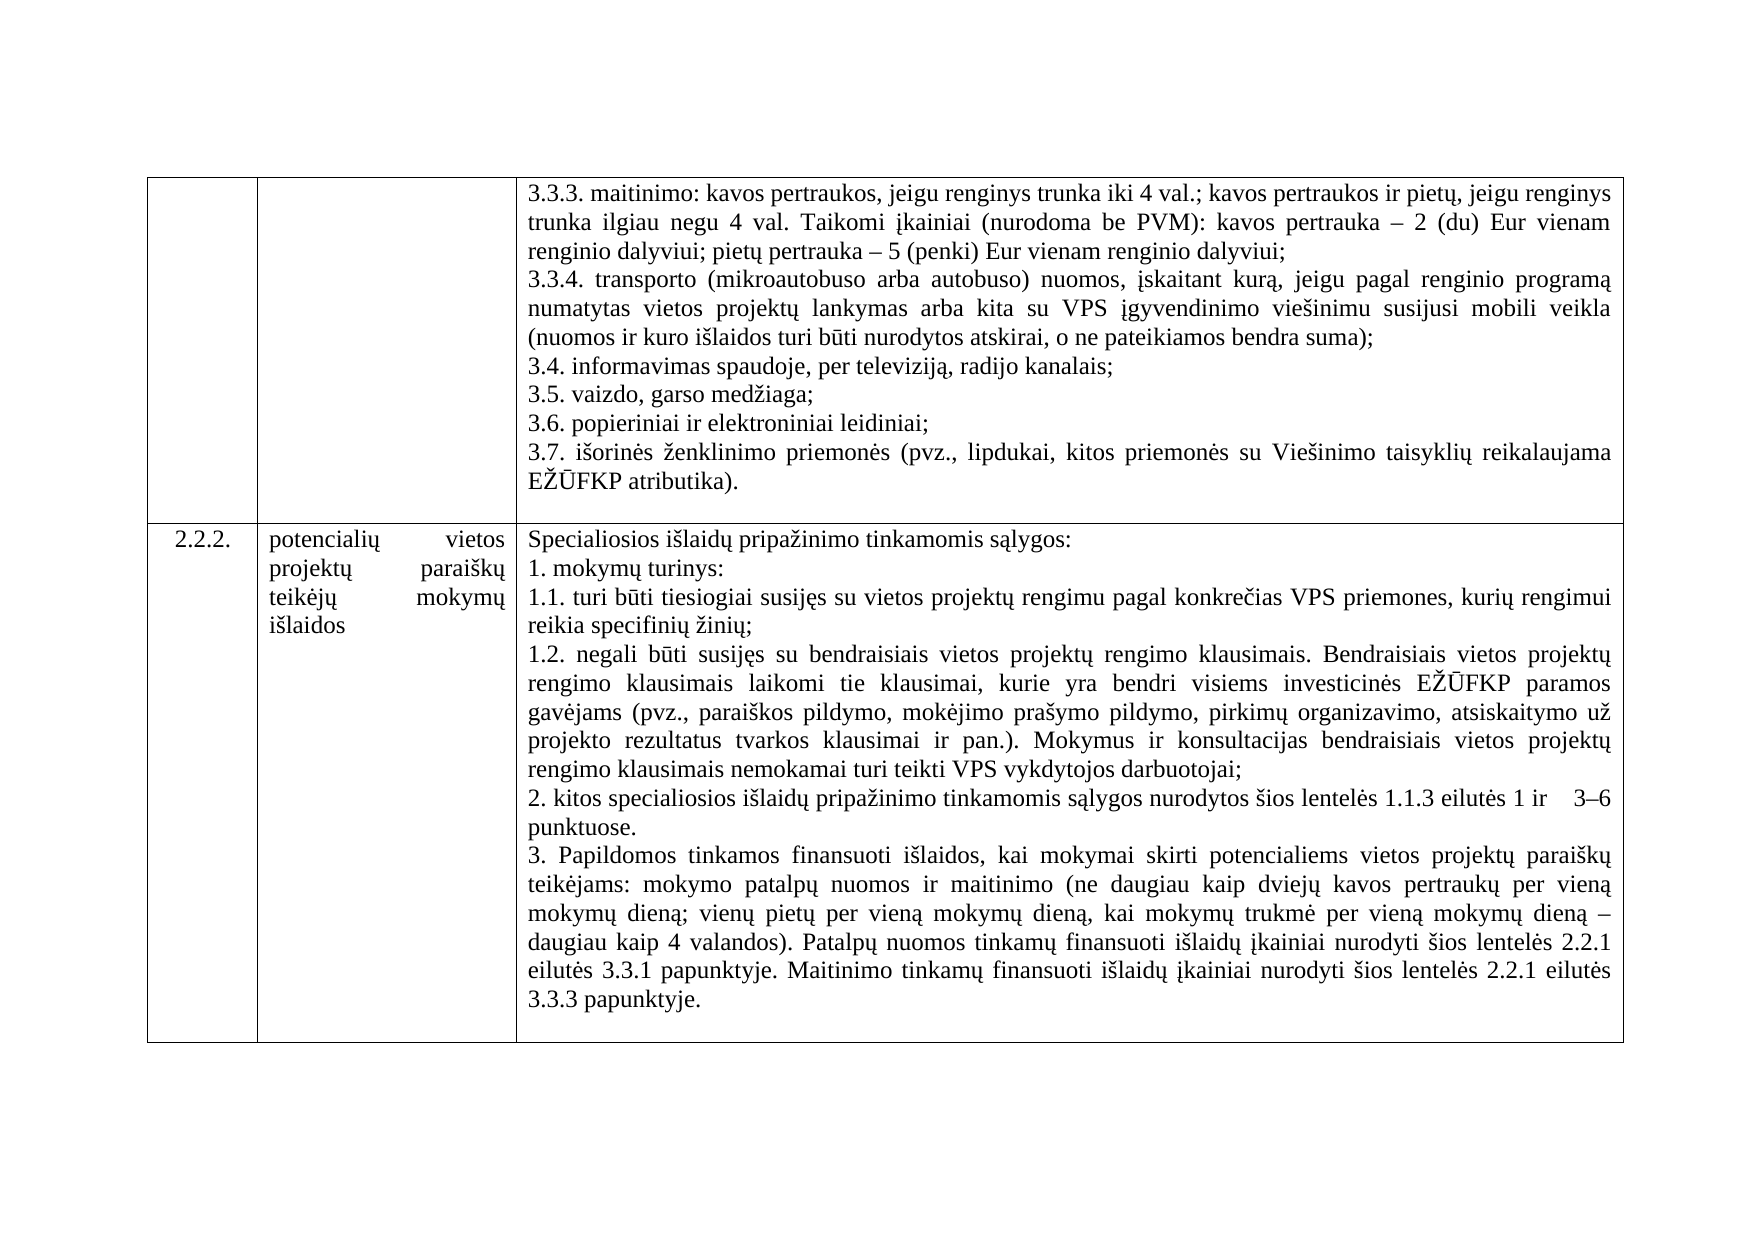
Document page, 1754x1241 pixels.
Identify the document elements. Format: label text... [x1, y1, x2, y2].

table_cell Specialiosios išlaidų pripažinimo tinkamomis sąlygos: 1. mokymų turinys: 1.1. turi būti tiesiogiai susijęs su vietos projektų rengimu pagal konkrečias VPS priemones, kurių rengimui reikia specifinių žinių; 1.2. negali būti susijęs su bendraisiais vietos projektų rengimo klausimais. Bendraisiais vietos projektų rengimo klausimais laikomi tie klausimai, kurie yra bendri visiems investicinės EŽŪFKP paramos gavėjams (pvz., paraiškos pildymo, mokėjimo prašymo pildymo, pirkimų organizavimo, atsiskaitymo už projekto rezultatus tvarkos klausimai ir pan.). Mokymus ir konsultacijas bendraisiais vietos projektų rengimo klausimais nemokamai turi teikti VPS vykdytojos darbuotojai; 2. kitos specialiosios išlaidų pripažinimo tinkamomis sąlygos nurodytos šios lentelės 1.1.3 eilutės 1 ir 3–6 punktuose. 3. Papildomos tinkamos finansuoti išlaidos, kai mokymai skirti potencialiems vietos projektų paraiškų teikėjams: mokymo patalpų nuomos ir maitinimo (ne daugiau kaip dviejų kavos pertraukų per vieną mokymų dieną; vienų pietų per vieną mokymų dieną, kai mokymų trukmė per vieną mokymų dieną – daugiau kaip 4 valandos). Patalpų nuomos tinkamų finansuoti išlaidų įkainiai nurodyti šios lentelės 2.2.1 eilutės 3.3.1 papunktyje. Maitinimo tinkamų finansuoti išlaidų įkainiai nurodyti šios lentelės 2.2.1 eilutės 3.3.3 papunktyje. [517, 524, 1623, 1042]
table_cell [148, 178, 257, 523]
table_cell 2.2.2. [148, 524, 257, 1042]
table_cell potencialių vietos projektų paraiškų teikėjų mokymų išlaidos [258, 524, 516, 1042]
table_cell 3.3.3. maitinimo: kavos pertraukos, jeigu renginys trunka iki 4 val.; kavos pertraukos ir pietų, jeigu renginys trunka ilgiau negu 4 val. Taikomi įkainiai (nurodoma be PVM): kavos pertrauka – 2 (du) Eur vienam renginio dalyviui; pietų pertrauka – 5 (penki) Eur vienam renginio dalyviui; 3.3.4. transporto (mikroautobuso arba autobuso) nuomos, įskaitant kurą, jeigu pagal renginio programą numatytas vietos projektų lankymas arba kita su VPS įgyvendinimo viešinimu susijusi mobili veikla (nuomos ir kuro išlaidos turi būti nurodytos atskirai, o ne pateikiamos bendra suma); 3.4. informavimas spaudoje, per televiziją, radijo kanalais; 3.5. vaizdo, garso medžiaga; 3.6. popieriniai ir elektroniniai leidiniai; 3.7. išorinės ženklinimo priemonės (pvz., lipdukai, kitos priemonės su Viešinimo taisyklių reikalaujama EŽŪFKP atributika). [517, 178, 1623, 523]
table_cell [258, 178, 516, 523]
